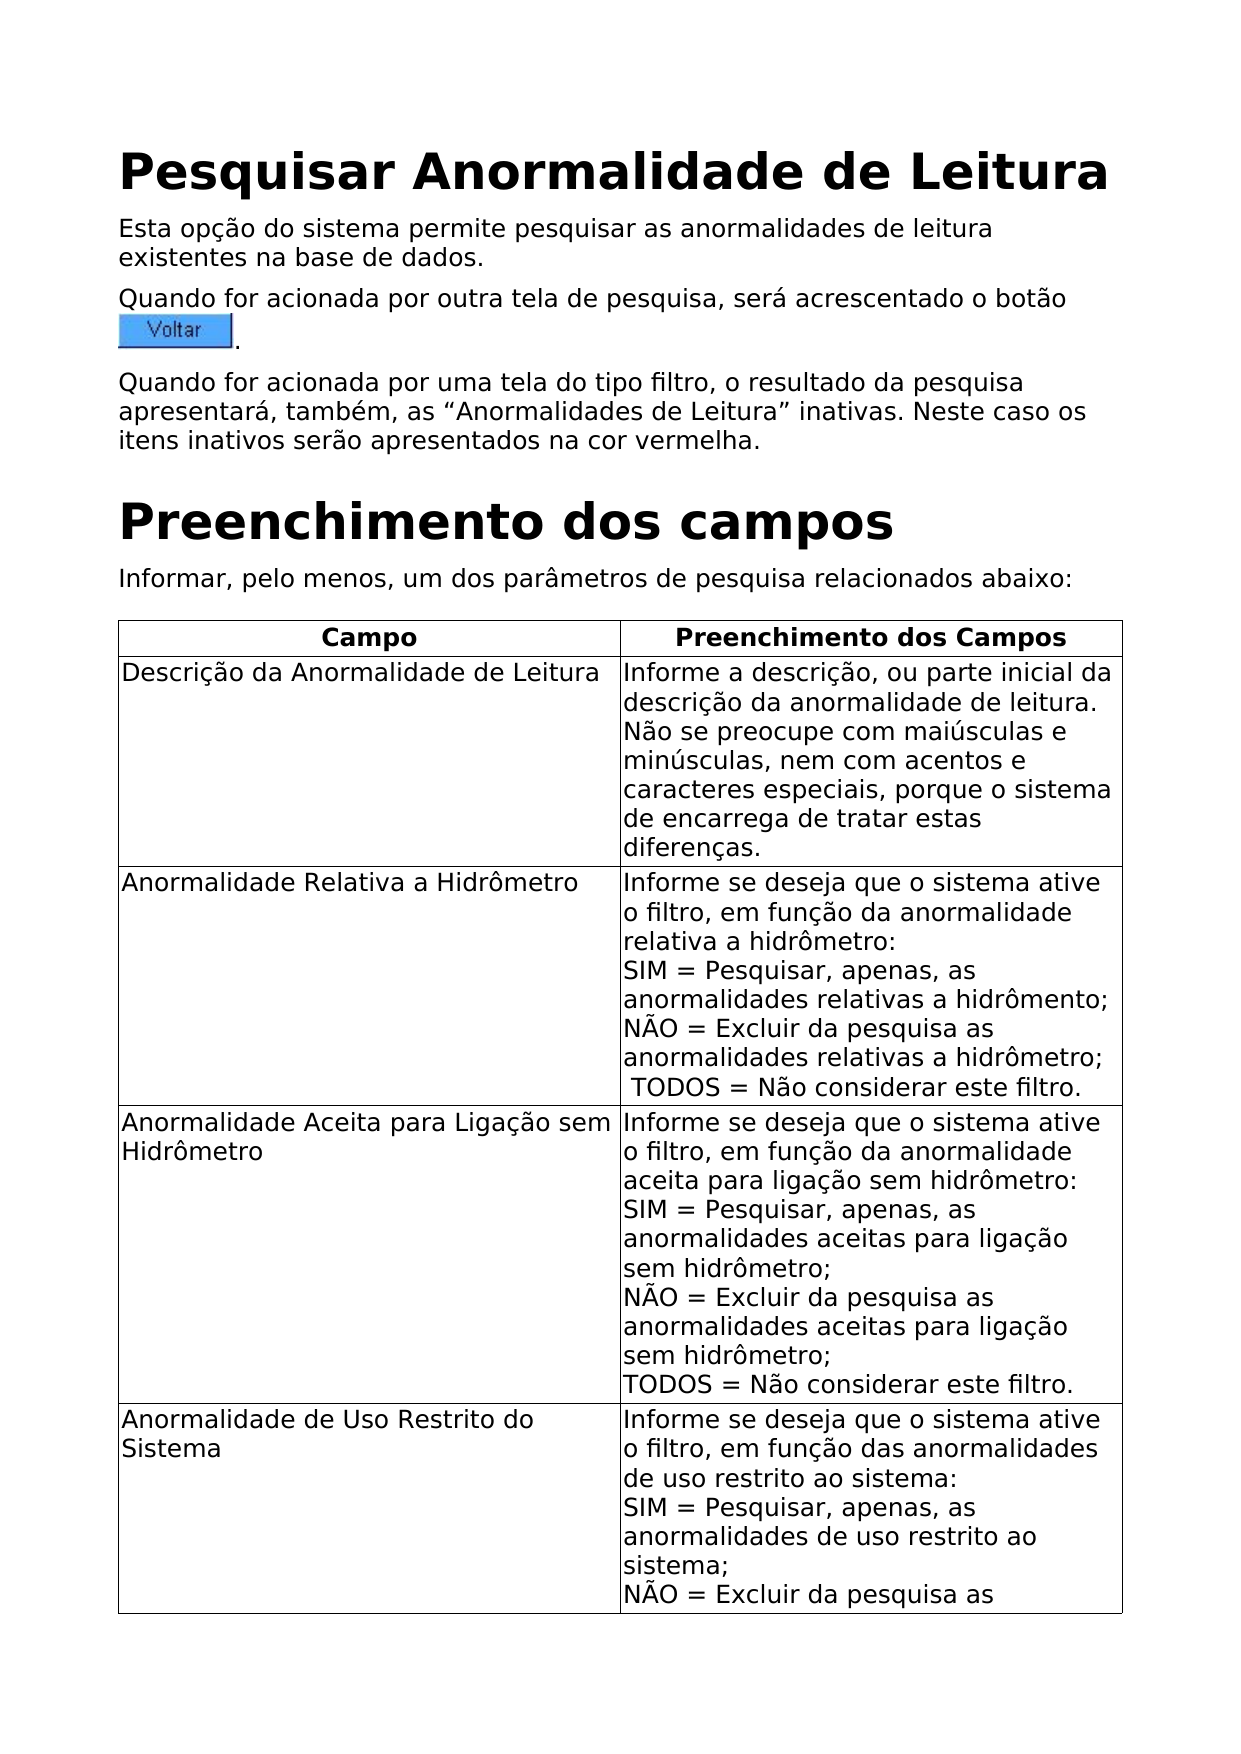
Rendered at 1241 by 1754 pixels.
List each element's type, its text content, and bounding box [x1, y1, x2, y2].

table_cell Informe se deseja que o sistema ative o filtro, em função da anormalidade relativa a hidrômetro: SIM = Pesquisar, apenas, as anormalidades relativas a hidrômento; NÃO = Excluir da pesquisa as anormalidades relativas a hidrômetro; TODOS = Não considerar este filtro. [621, 867, 1122, 1105]
text Quando for acionada por outra tela de pesquisa, será acrescentado o botão . [118, 285, 1122, 356]
text Esta opção do sistema permite pesquisar as anormalidades de leitura existentes na base de dados. [118, 214, 1122, 272]
picture [118, 313, 234, 350]
table_cell Anormalidade de Uso Restrito do Sistema [119, 1404, 620, 1613]
subtitle Preenchimento dos campos [118, 493, 1122, 551]
table_cell Informe se deseja que o sistema ative o filtro, em função das anormalidades de uso restrito ao sistema: SIM = Pesquisar, apenas, as anormalidades de uso restrito ao sistema; NÃO = Excluir da pesquisa as [621, 1404, 1122, 1613]
subtitle Pesquisar Anormalidade de Leitura [118, 143, 1122, 201]
table_header Campo [119, 621, 620, 656]
table_cell Descrição da Anormalidade de Leitura [119, 657, 620, 866]
text Quando for acionada por uma tela do tipo filtro, o resultado da pesquisa apresentará, também, as “Anormalidades de Leitura” inativas. Neste caso os itens inativos serão apresentados na cor vermelha. [118, 368, 1122, 456]
table_cell Informe se deseja que o sistema ative o filtro, em função da anormalidade aceita para ligação sem hidrômetro: SIM = Pesquisar, apenas, as anormalidades aceitas para ligação sem hidrômetro; NÃO = Excluir da pesquisa as anormalidades aceitas para ligação sem hidrômetro; TODOS = Não considerar este filtro. [621, 1106, 1122, 1402]
table_cell Anormalidade Relativa a Hidrômetro [119, 867, 620, 1105]
table_cell Informe a descrição, ou parte inicial da descrição da anormalidade de leitura. Não se preocupe com maiúsculas e minúsculas, nem com acentos e caracteres especiais, porque o sistema de encarrega de tratar estas diferenças. [621, 657, 1122, 866]
table_cell Anormalidade Aceita para Ligação sem Hidrômetro [119, 1106, 620, 1402]
text Informar, pelo menos, um dos parâmetros de pesquisa relacionados abaixo: [118, 564, 1122, 593]
table_header Preenchimento dos Campos [621, 621, 1122, 656]
